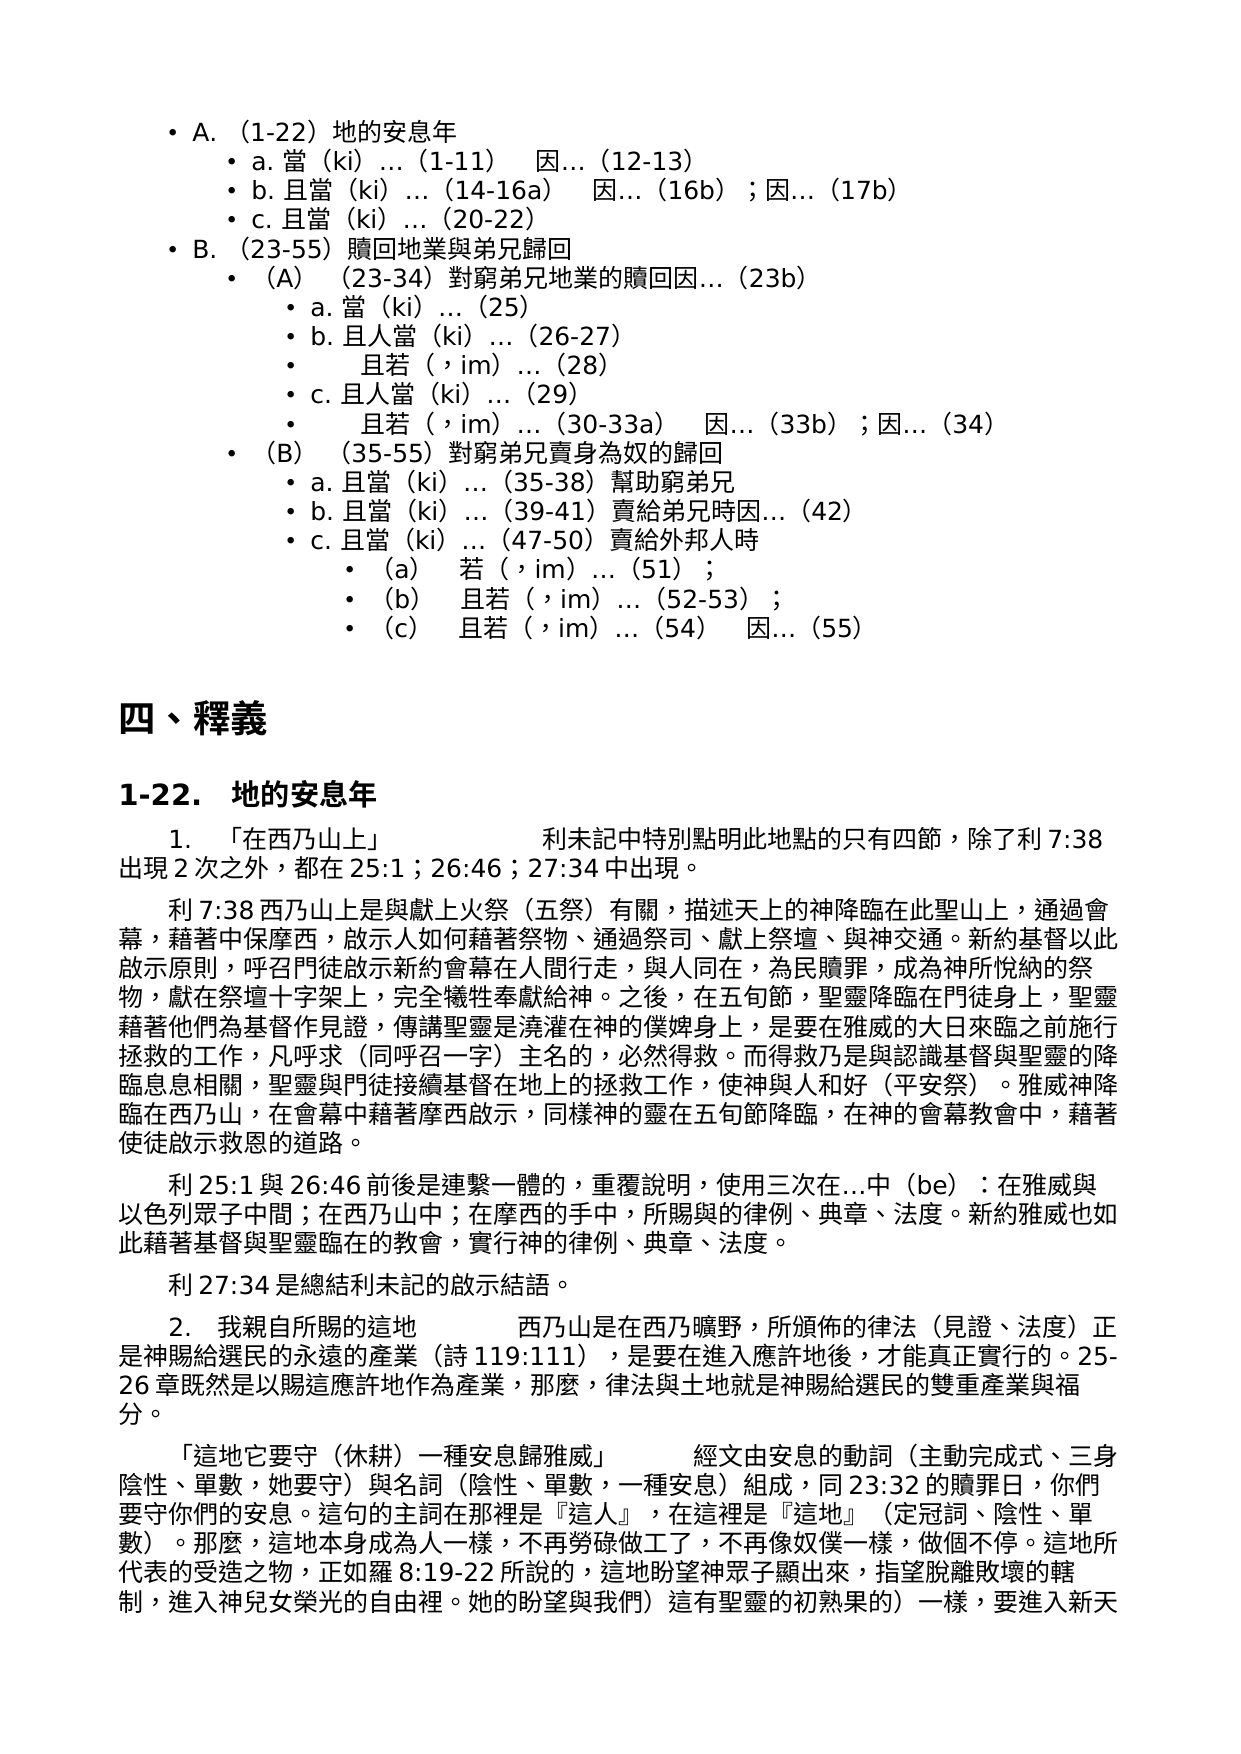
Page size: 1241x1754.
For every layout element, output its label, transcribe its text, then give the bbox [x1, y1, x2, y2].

list a. 且當（ki）…（35-38）幫助窮弟兄 [295, 468, 1122, 497]
list b. 且當（ki）…（39-41）賣給弟兄時因…（42） [295, 497, 1122, 526]
text 利7:38西乃山上是與獻上火祭（五祭）有關，描述天上的神降臨在此聖山上，通過會幕，藉著中保摩西，啟示人如何藉著祭物、通過祭司、獻上祭壇、與神交通。新約基督以此啟示原則，呼召門徒啟示新約會幕在人間行走，與人同在，為民贖罪，成為神所悅納的祭物，獻在祭壇十字架上，完全犧牲奉獻給神。之後，在五旬節，聖靈降臨在門徒身上，聖靈藉著他們為基督作見證，傳講聖靈是澆灌在神的僕婢身上，是要在雅威的大日來臨之前施行拯救的工作，凡呼求（同呼召一字）主名的，必然得救。而得救乃是與認識基督與聖靈的降臨息息相關，聖靈與門徒接續基督在地上的拯救工作，使神與人和好（平安祭）。雅威神降臨在西乃山，在會幕中藉著摩西啟示，同樣神的靈在五旬節降臨，在神的會幕教會中，藉著使徒啟示救恩的道路。 [118, 896, 1122, 1158]
subtitle 1-22. 地的安息年 [118, 779, 1122, 813]
subtitle 四、釋義 [118, 698, 1122, 741]
list c. 且當（ki）…（47-50）賣給外邦人時 [295, 526, 1122, 556]
text 利27:34是總結利未記的啟示結語。 [118, 1271, 1122, 1300]
text 2. 我親自所賜的這地 西乃山是在西乃曠野，所頒佈的律法（見證、法度）正是神賜給選民的永遠的產業（詩119:111），是要在進入應許地後，才能真正實行的。25-26章既然是以賜這應許地作為產業，那麼，律法與土地就是神賜給選民的雙重產業與福分。 [118, 1313, 1122, 1429]
list （B） （35-55）對窮弟兄賣身為奴的歸回 [236, 439, 1122, 468]
list （c） 且若（，im）…（54） 因…（55） [354, 614, 1122, 643]
list （a） 若（，im）…（51）； [354, 556, 1122, 585]
list （b） 且若（，im）…（52-53）； [354, 585, 1122, 614]
list 且若（，im）…（30-33a） 因…（33b）；因…（34） [295, 410, 1122, 439]
text 「這地它要守（休耕）一種安息歸雅威」 經文由安息的動詞（主動完成式、三身陰性、單數，她要守）與名詞（陰性、單數，一種安息）組成，同23:32的贖罪日，你們要守你們的安息。這句的主詞在那裡是『這人』，在這裡是『這地』（定冠詞、陰性、單數）。那麼，這地本身成為人一樣，不再勞碌做工了，不再像奴僕一樣，做個不停。這地所代表的受造之物，正如羅8:19-22所說的，這地盼望神眾子顯出來，指望脫離敗壞的轄制，進入神兒女榮光的自由裡。她的盼望與我們）這有聖靈的初熟果的）一樣，要進入新天 [118, 1442, 1122, 1617]
list a. 當（ki）…（25） [295, 293, 1122, 322]
list （A） （23-34）對窮弟兄地業的贖回因…（23b） [236, 264, 1122, 293]
text 1. 「在西乃山上」 利未記中特別點明此地點的只有四節，除了利7:38出現2次之外，都在25:1；26:46；27:34中出現。 [118, 825, 1122, 883]
list c. 且人當（ki）…（29） [295, 381, 1122, 410]
list a. 當（ki）…（1-11） 因…（12-13） [236, 147, 1122, 176]
list B. （23-55）贖回地業與弟兄歸回 [177, 235, 1122, 264]
list A. （1-22）地的安息年 [177, 118, 1122, 147]
text 利25:1與26:46前後是連繫一體的，重覆說明，使用三次在…中（be）：在雅威與以色列眾子中間；在西乃山中；在摩西的手中，所賜與的律例、典章、法度。新約雅威也如此藉著基督與聖靈臨在的教會，實行神的律例、典章、法度。 [118, 1171, 1122, 1258]
list c. 且當（ki）…（20-22） [236, 206, 1122, 235]
list 且若（，im）…（28） [295, 351, 1122, 381]
list b. 且人當（ki）…（26-27） [295, 322, 1122, 351]
list b. 且當（ki）…（14-16a） 因…（16b）；因…（17b） [236, 176, 1122, 206]
